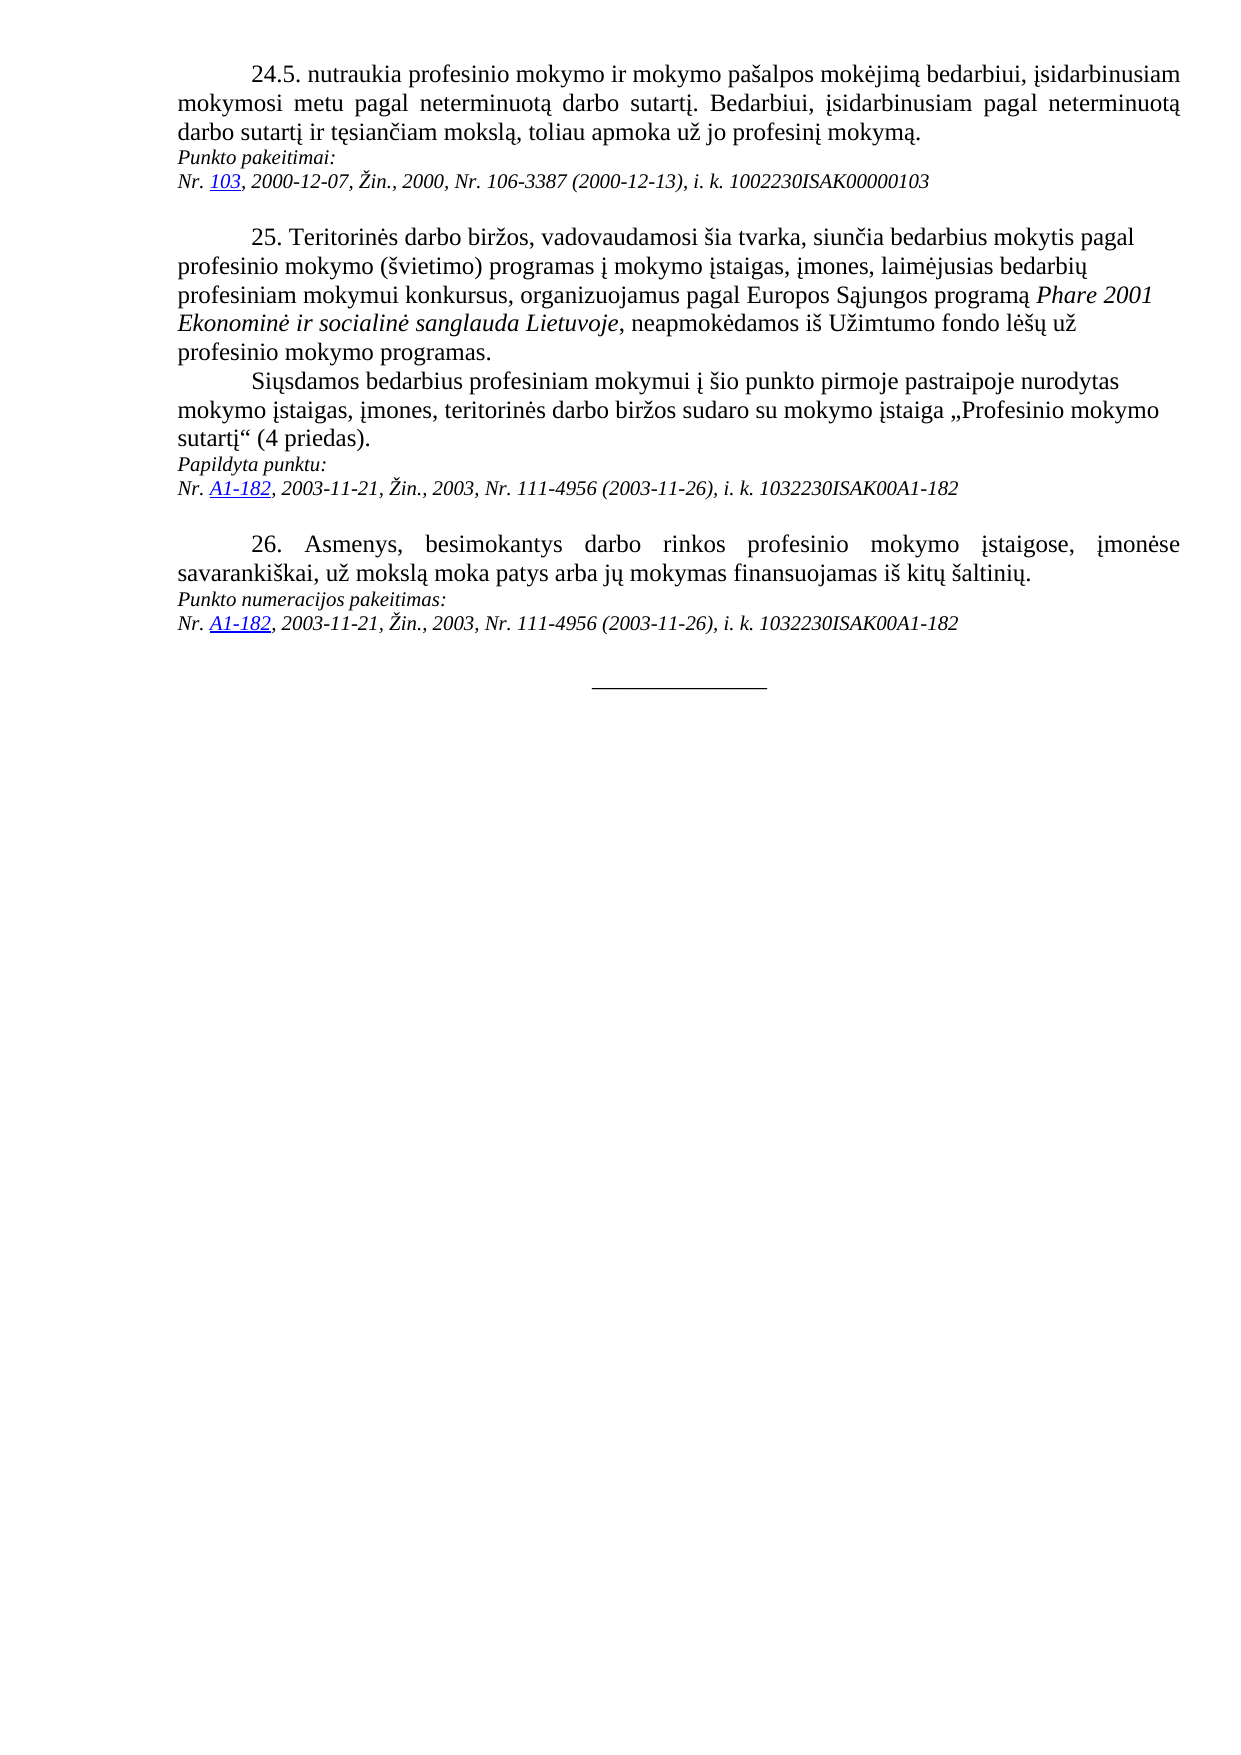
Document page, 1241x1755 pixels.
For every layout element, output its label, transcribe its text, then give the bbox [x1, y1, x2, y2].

text Nr. A1-182, 2003-11-21, Žin., 2003, Nr. 111-4956 (2003-11-26), i. k. 1032230ISAK00A1-182 [177, 611, 1181, 635]
text Nr. A1-182, 2003-11-21, Žin., 2003, Nr. 111-4956 (2003-11-26), i. k. 1032230ISAK00A1-182 [177, 476, 1181, 500]
text 25. Teritorinės darbo biržos, vadovaudamosi šia tvarka, siunčia bedarbius mokytis pagal profesinio mokymo (švietimo) programas į mokymo įstaigas, įmones, laimėjusias bedarbių profesiniam mokymui konkursus, organizuojamus pagal Europos Sąjungos programą Phare 2001 Ekonominė ir socialinė sanglauda Lietuvoje, neapmokėdamos iš Užimtumo fondo lėšų už profesinio mokymo programas. [177, 222, 1181, 366]
text Punkto pakeitimai: [177, 145, 1181, 169]
text Papildyta punktu: [177, 452, 1181, 476]
text ______________ [177, 663, 1181, 692]
text 24.5. nutraukia profesinio mokymo ir mokymo pašalpos mokėjimą bedarbiui, įsidarbinusiam mokymosi metu pagal neterminuotą darbo sutartį. Bedarbiui, įsidarbinusiam pagal neterminuotą darbo sutartį ir tęsiančiam mokslą, toliau apmoka už jo profesinį mokymą. [177, 59, 1181, 145]
text Punkto numeracijos pakeitimas: [177, 587, 1181, 611]
text 26. Asmenys, besimokantys darbo rinkos profesinio mokymo įstaigose, įmonėse savarankiškai, už mokslą moka patys arba jų mokymas finansuojamas iš kitų šaltinių. [177, 529, 1181, 587]
text Siųsdamos bedarbius profesiniam mokymui į šio punkto pirmoje pastraipoje nurodytas mokymo įstaigas, įmones, teritorinės darbo biržos sudaro su mokymo įstaiga „Profesinio mokymo sutartį“ (4 priedas). [177, 366, 1181, 452]
text Nr. 103, 2000-12-07, Žin., 2000, Nr. 106-3387 (2000-12-13), i. k. 1002230ISAK00000103 [177, 169, 1181, 193]
